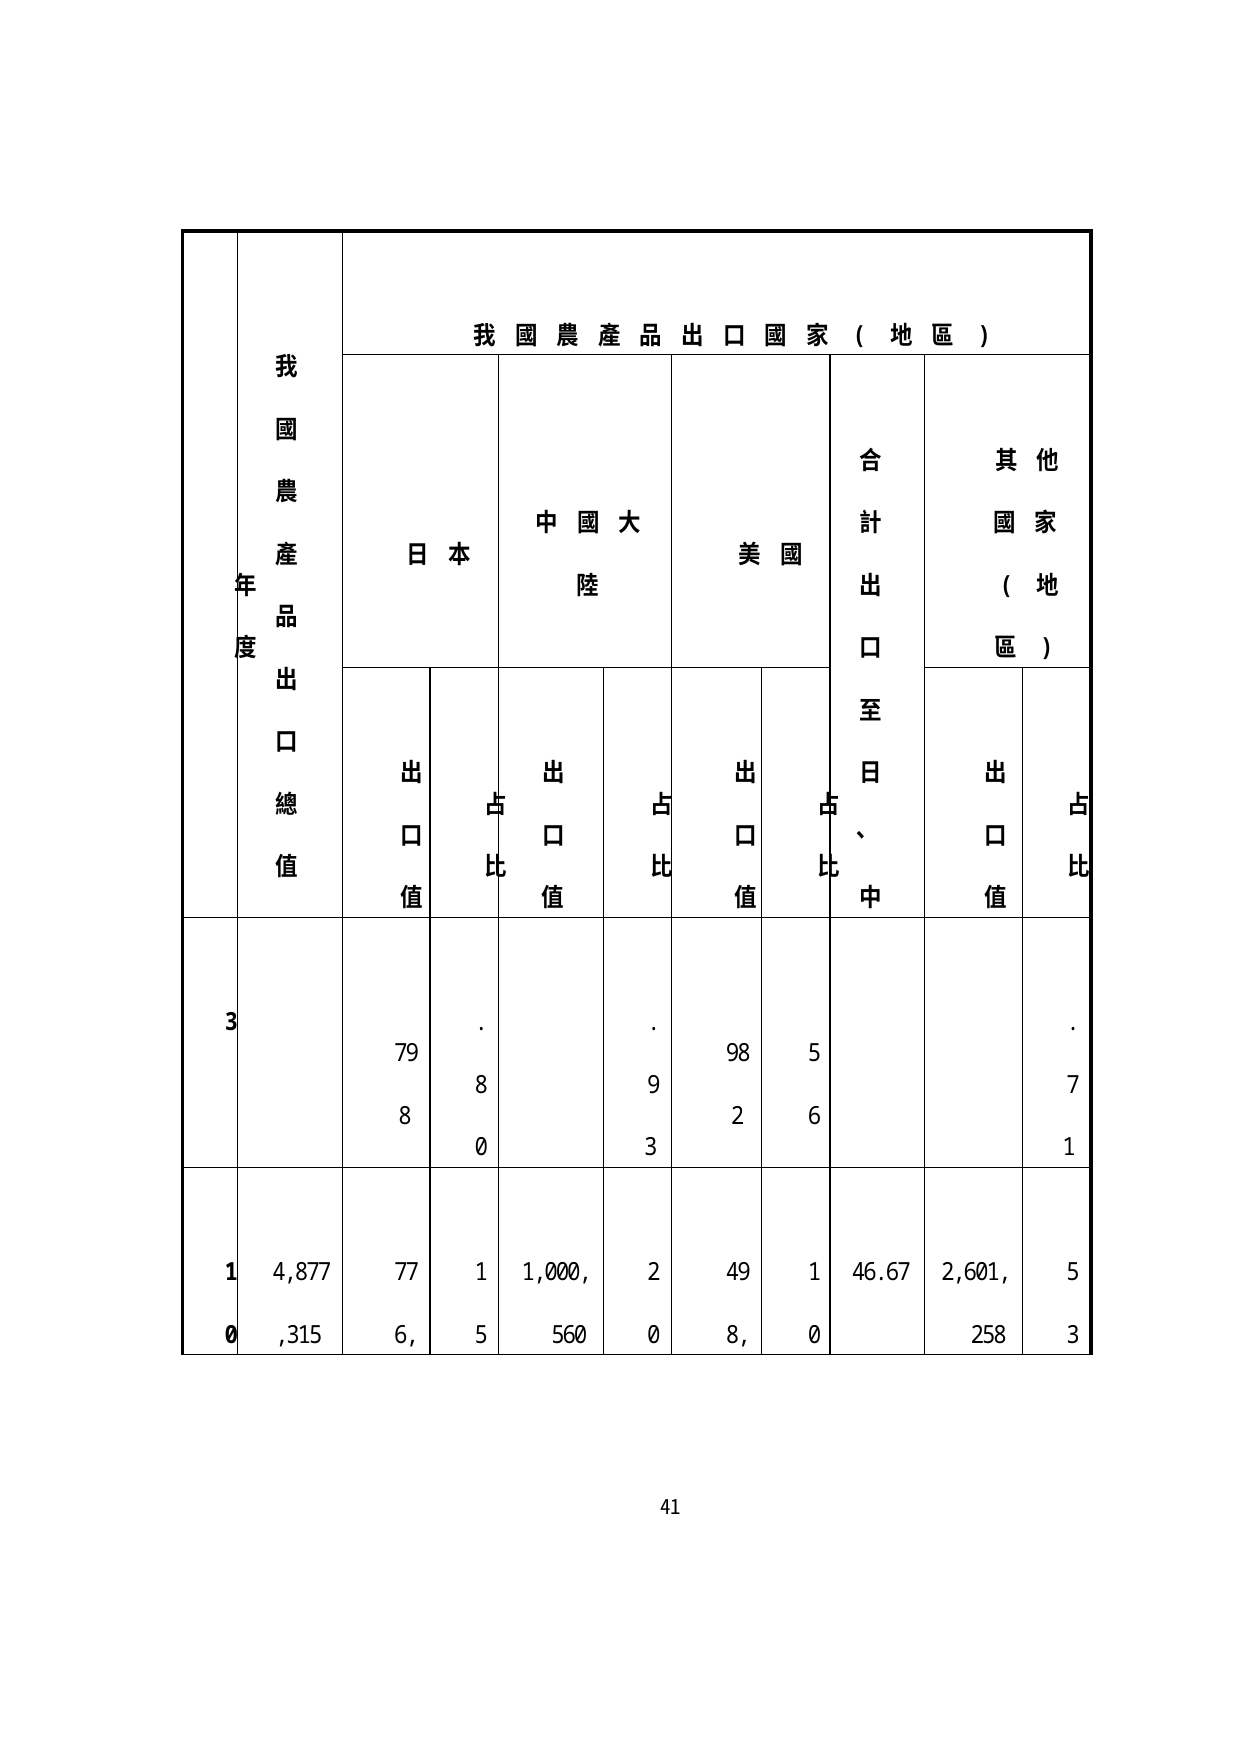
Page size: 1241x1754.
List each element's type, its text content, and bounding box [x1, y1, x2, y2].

table_cell [238, 918, 342, 1167]
table_cell 占比 [604, 668, 671, 917]
table_cell 4,877,315 [238, 1168, 342, 1354]
table_cell 798 [343, 918, 429, 1167]
table_cell 出口值 [925, 668, 1022, 917]
table_cell 3 [184, 918, 237, 1167]
table_cell [925, 918, 1022, 1167]
table_cell 10 [184, 1168, 237, 1354]
table_header 年度 [184, 233, 237, 917]
table_cell 合計出口至日、中、美占比 [831, 355, 924, 917]
table_cell 10 [762, 1168, 829, 1354]
table_cell 占比 [762, 668, 829, 917]
table_cell 56 [762, 918, 829, 1167]
table_cell 15 [431, 1168, 498, 1354]
table_cell 53 [1023, 1168, 1089, 1354]
table_cell 占比 [431, 668, 498, 917]
table_cell 占比 [1023, 668, 1089, 917]
table_cell 其他國家(地區) [925, 355, 1089, 667]
table_cell [831, 918, 924, 1167]
table_cell 1,000,560 [499, 1168, 603, 1354]
table_cell .93 [604, 918, 671, 1167]
table_cell 出口值 [343, 668, 429, 917]
table_cell 20 [604, 1168, 671, 1354]
table_cell 498, [672, 1168, 761, 1354]
table_cell 982 [672, 918, 761, 1167]
table_header 我國農產品出口總值 [238, 233, 342, 917]
table_cell 日本 [343, 355, 498, 667]
table_cell 出口值 [499, 668, 603, 917]
table_cell .71 [1023, 918, 1089, 1167]
table_cell .80 [431, 918, 498, 1167]
table_cell [499, 918, 603, 1167]
table_header 我國農產品出口國家(地區) [343, 233, 1089, 354]
table_cell 美國 [672, 355, 829, 667]
table_cell 中國大陸 [499, 355, 671, 667]
table_cell 2,601,258 [925, 1168, 1022, 1354]
table_cell 46.67 [831, 1168, 924, 1354]
table_cell 776, [343, 1168, 429, 1354]
table_cell 出口值 [672, 668, 761, 917]
